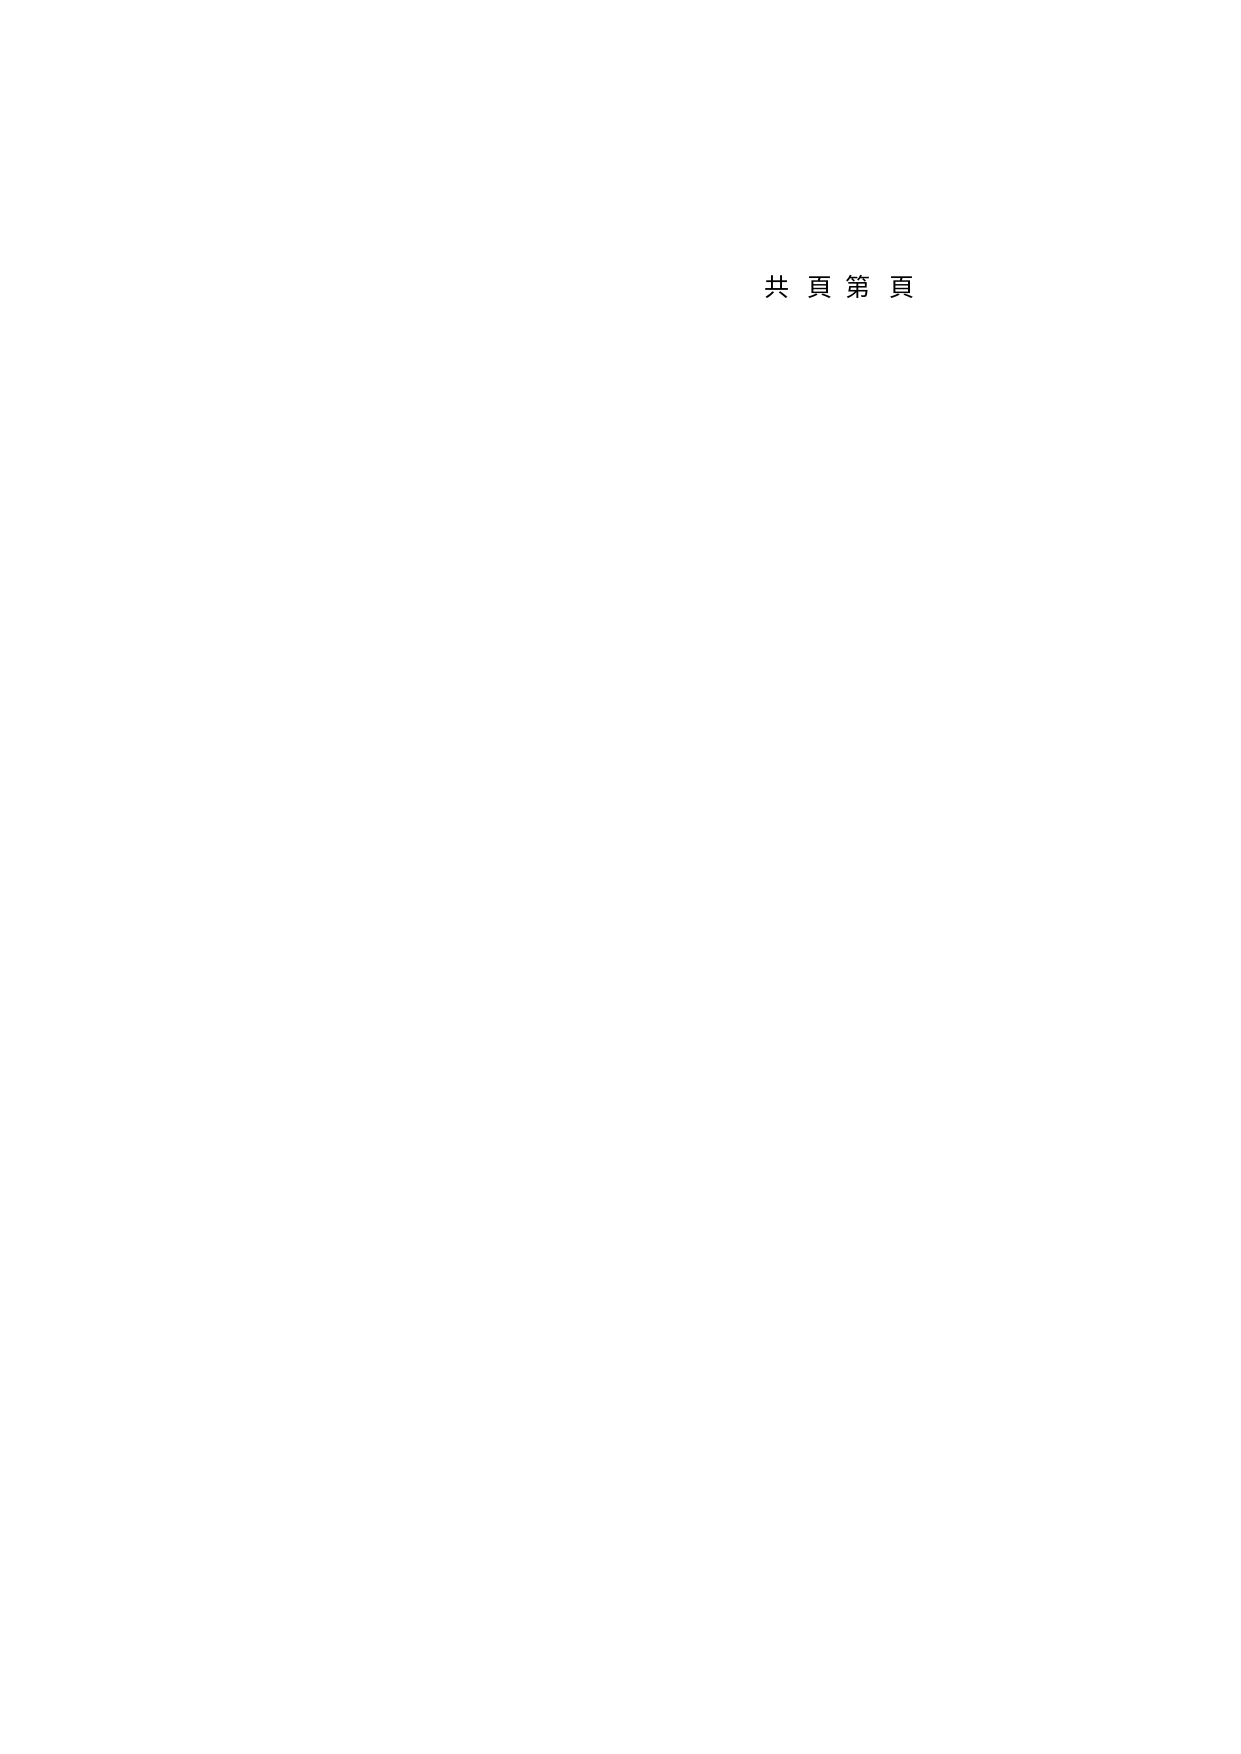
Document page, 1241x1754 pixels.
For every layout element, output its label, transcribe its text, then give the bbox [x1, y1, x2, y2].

text 共 頁 第 頁 [71, 267, 1169, 304]
